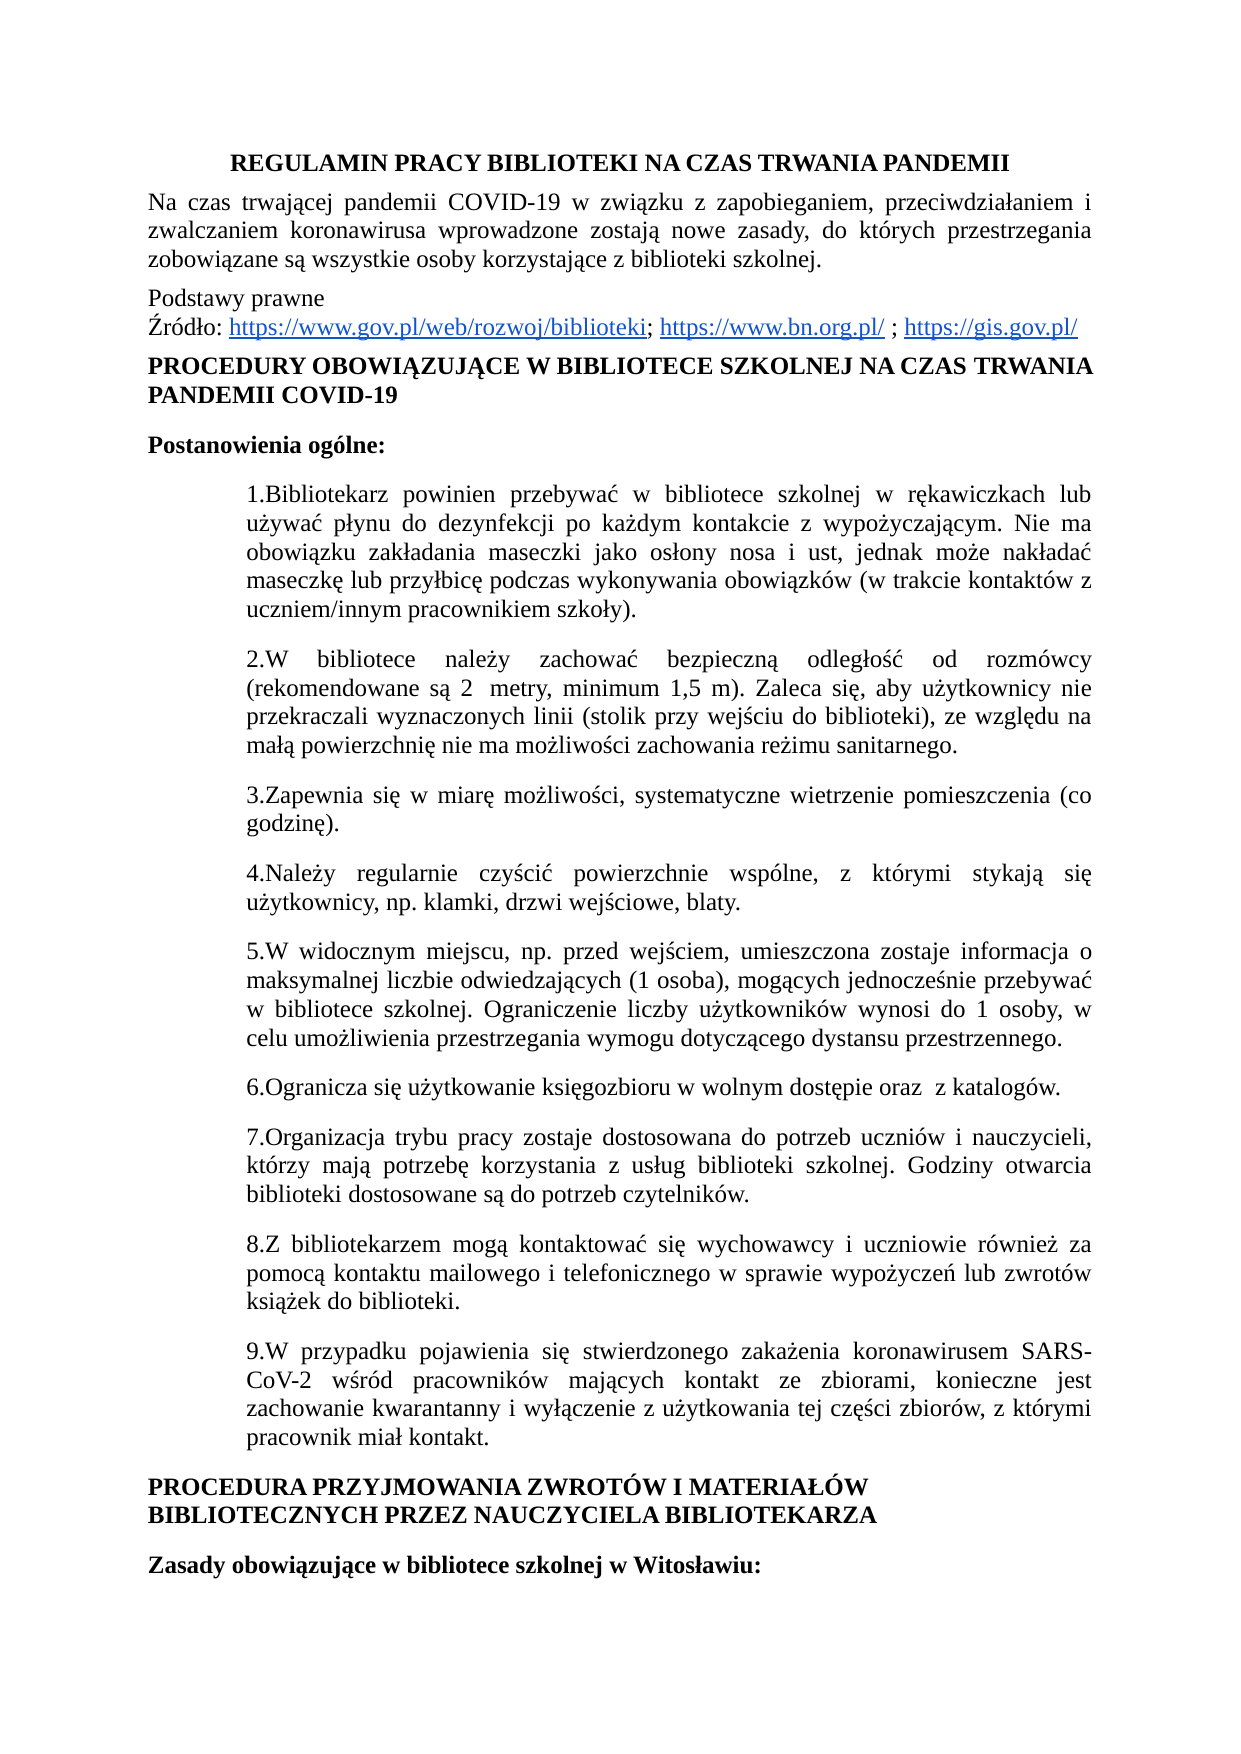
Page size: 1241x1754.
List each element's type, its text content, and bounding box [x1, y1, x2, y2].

text Podstawy prawne [148, 283, 1093, 312]
list Z bibliotekarzem mogą kontaktować się wychowawcy i uczniowie również za pomocą kontaktu mailowego i telefonicznego w sprawie wypożyczeń lub zwrotów książek do biblioteki. [246, 1229, 1093, 1315]
list Ogranicza się użytkowanie księgozbioru w wolnym dostępie oraz z katalogów. [246, 1072, 1093, 1101]
list W widocznym miejscu, np. przed wejściem, umieszczona zostaje informacja o maksymalnej liczbie odwiedzających (1 osoba), mogących jednocześnie przebywać w bibliotece szkolnej. Ograniczenie liczby użytkowników wynosi do 1 osoby, w celu umożliwienia przestrzegania wymogu dotyczącego dystansu przestrzennego. [246, 936, 1093, 1051]
list W bibliotece należy zachować bezpieczną odległość od rozmówcy (rekomendowane są 2 metry, minimum 1,5 m). Zaleca się, aby użytkownicy nie przekraczali wyznaczonych linii (stolik przy wejściu do biblioteki), ze względu na małą powierzchnię nie ma możliwości zachowania reżimu sanitarnego. [246, 644, 1093, 759]
list Zapewnia się w miarę możliwości, systematyczne wietrzenie pomieszczenia (co godzinę). [246, 780, 1093, 837]
text Źródło: https://www.gov.pl/web/rozwoj/biblioteki; https://www.bn.org.pl/ ; https://gis.gov.pl/ [148, 312, 1093, 341]
text Zasady obowiązujące w bibliotece szkolnej w Witosławiu: [148, 1550, 1093, 1579]
text Postanowienia ogólne: [148, 430, 1093, 458]
list Należy regularnie czyścić powierzchnie wspólne, z którymi stykają się użytkownicy, np. klamki, drzwi wejściowe, blaty. [246, 858, 1093, 916]
list Bibliotekarz powinien przebywać w bibliotece szkolnej w rękawiczkach lub używać płynu do dezynfekcji po każdym kontakcie z wypożyczającym. Nie ma obowiązku zakładania maseczki jako osłony nosa i ust, jednak może nakładać maseczkę lub przyłbicę podczas wykonywania obowiązków (w trakcie kontaktów z uczniem/innym pracownikiem szkoły). [246, 479, 1093, 623]
text REGULAMIN PRACY BIBLIOTEKI NA CZAS TRWANIA PANDEMII [148, 148, 1093, 176]
list W przypadku pojawienia się stwierdzonego zakażenia koronawirusem SARS-CoV-2 wśród pracowników mających kontakt ze zbiorami, konieczne jest zachowanie kwarantanny i wyłączenie z użytkowania tej części zbiorów, z którymi pracownik miał kontakt. [246, 1336, 1093, 1451]
list Organizacja trybu pracy zostaje dostosowana do potrzeb uczniów i nauczycieli, którzy mają potrzebę korzystania z usług biblioteki szkolnej. Godziny otwarcia biblioteki dostosowane są do potrzeb czytelników. [246, 1122, 1093, 1208]
text PROCEDURY OBOWIĄZUJĄCE W BIBLIOTECE SZKOLNEJ NA CZAS TRWANIA PANDEMII COVID-19 [148, 351, 1093, 409]
text PROCEDURA PRZYJMOWANIA ZWROTÓW I MATERIAŁÓW BIBLIOTECZNYCH PRZEZ NAUCZYCIELA BIBLIOTEKARZA [148, 1472, 1093, 1529]
text Na czas trwającej pandemii COVID-19 w związku z zapobieganiem, przeciwdziałaniem i zwalczaniem koronawirusa wprowadzone zostają nowe zasady, do których przestrzegania zobowiązane są wszystkie osoby korzystające z biblioteki szkolnej. [148, 187, 1093, 273]
